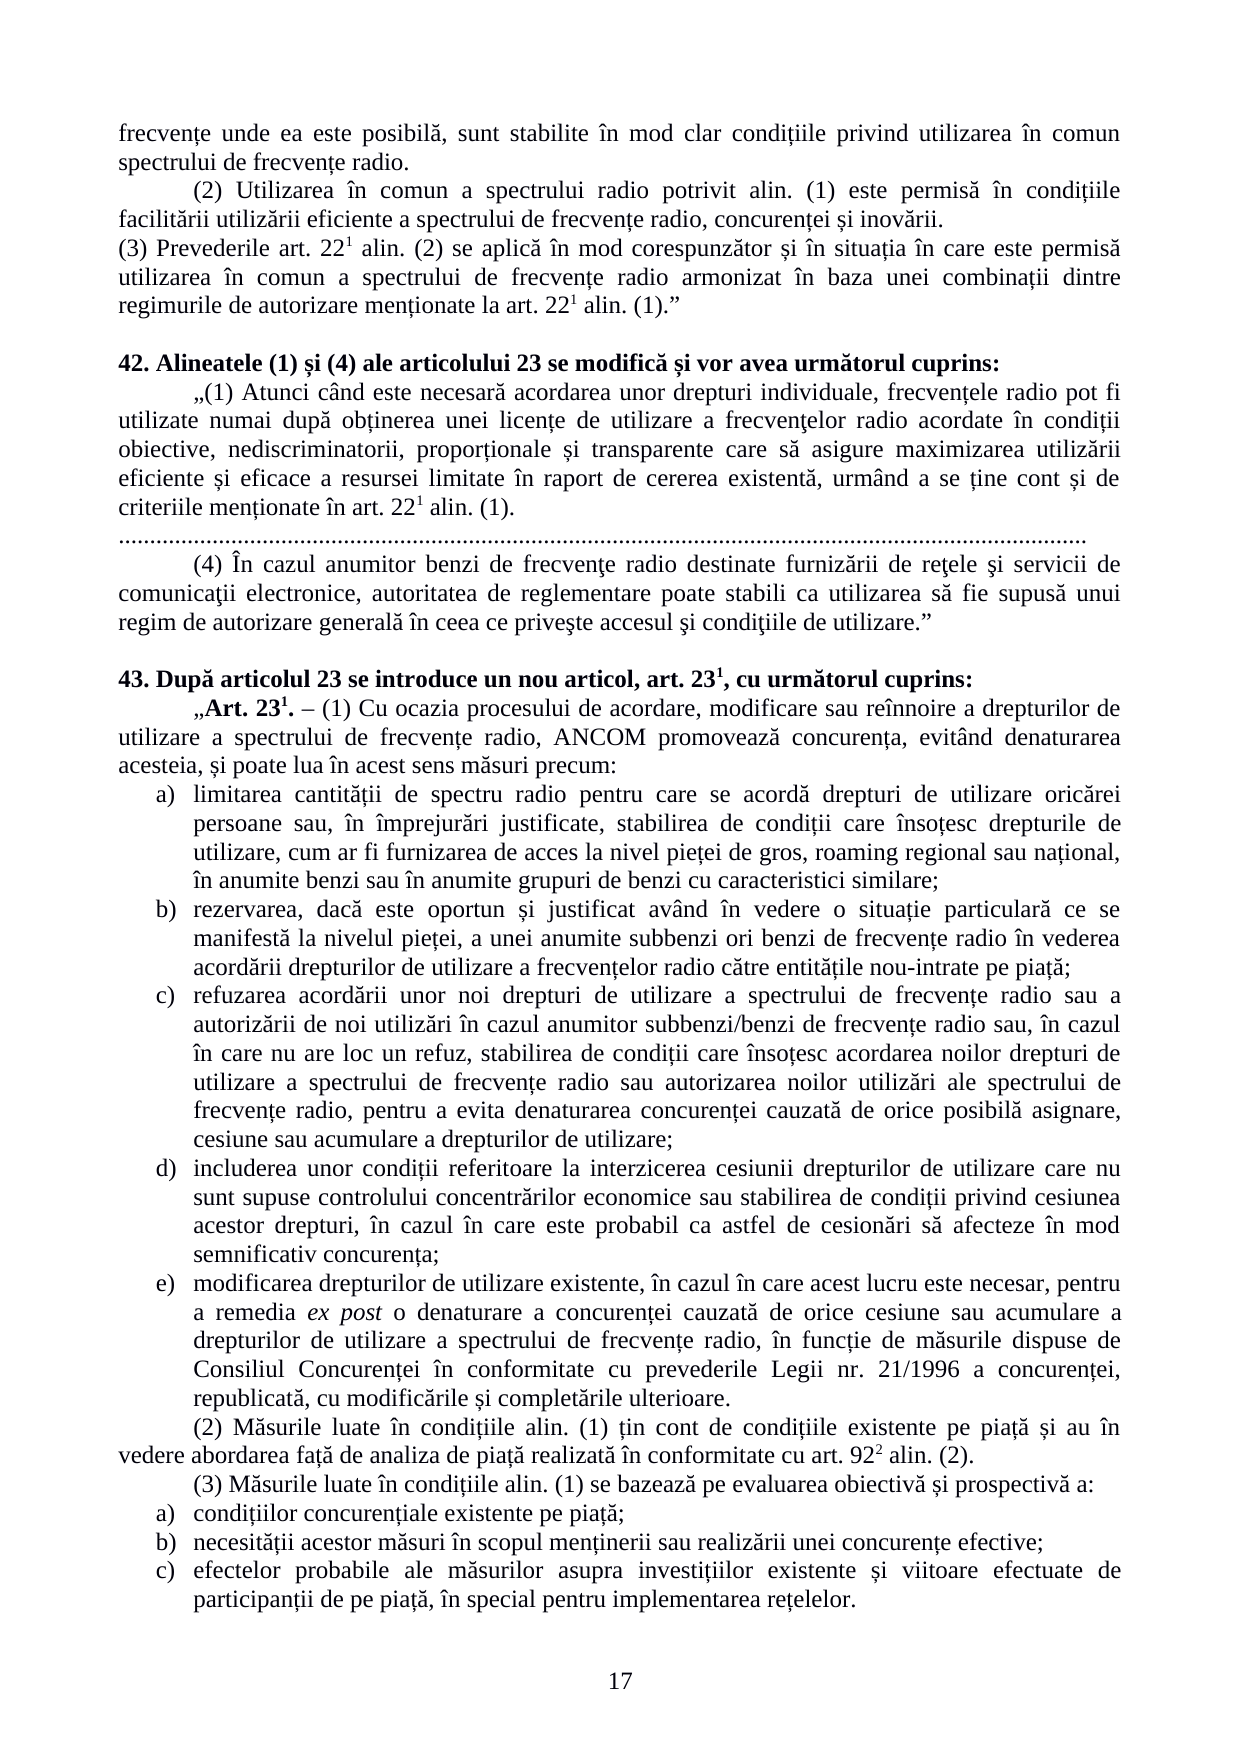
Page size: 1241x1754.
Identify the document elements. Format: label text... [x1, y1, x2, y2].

text (3) Măsurile luate în condițiile alin. (1) se bazează pe evaluarea obiectivă și prospectivă a: [118, 1469, 1122, 1498]
list limitarea cantității de spectru radio pentru care se acordă drepturi de utilizare oricărei persoane sau, în împrejurări justificate, stabilirea de condiții care însoțesc drepturile de utilizare, cum ar fi furnizarea de acces la nivel pieței de gros, roaming regional sau național, în anumite benzi sau în anumite grupuri de benzi cu caracteristici similare; [156, 779, 1122, 894]
text (2) Măsurile luate în condițiile alin. (1) țin cont de condițiile existente pe piață și au în vedere abordarea față de analiza de piață realizată în conformitate cu art. 922 alin. (2). [118, 1412, 1122, 1469]
list condițiilor concurențiale existente pe piață; [156, 1498, 1122, 1527]
list includerea unor condiții referitoare la interzicerea cesiunii drepturilor de utilizare care nu sunt supuse controlului concentrărilor economice sau stabilirea de condiții privind cesiunea acestor drepturi, în cazul în care este probabil ca astfel de cesionări să afecteze în mod semnificativ concurența; [156, 1153, 1122, 1268]
text 42. Alineatele (1) și (4) ale articolului 23 se modifică și vor avea următorul cuprins: [118, 348, 1122, 377]
text „Art. 231. – (1) Cu ocazia procesului de acordare, modificare sau reînnoire a drepturilor de utilizare a spectrului de frecvențe radio, ANCOM promovează concurența, evitând denaturarea acesteia, și poate lua în acest sens măsuri precum: [118, 693, 1122, 779]
text (3) Prevederile art. 221 alin. (2) se aplică în mod corespunzător și în situația în care este permisă utilizarea în comun a spectrului de frecvențe radio armonizat în baza unei combinații dintre regimurile de autorizare menționate la art. 221 alin. (1).” [118, 233, 1122, 319]
text „(1) Atunci când este necesară acordarea unor drepturi individuale, frecvențele radio pot fi utilizate numai după obținerea unei licențe de utilizare a frecvenţelor radio acordate în condiții obiective, nediscriminatorii, proporționale și transparente care să asigure maximizarea utilizării eficiente și eficace a resursei limitate în raport de cererea existentă, urmând a se ține cont și de criteriile menționate în art. 221 alin. (1). [118, 377, 1122, 521]
text ........................................................................................................................................................... [118, 521, 1122, 549]
list rezervarea, dacă este oportun și justificat având în vedere o situație particulară ce se manifestă la nivelul pieței, a unei anumite subbenzi ori benzi de frecvențe radio în vederea acordării drepturilor de utilizare a frecvențelor radio către entitățile nou-intrate pe piață; [156, 894, 1122, 981]
text (4) În cazul anumitor benzi de frecvenţe radio destinate furnizării de reţele şi servicii de comunicaţii electronice, autoritatea de reglementare poate stabili ca utilizarea să fie supusă unui regim de autorizare generală în ceea ce priveşte accesul şi condiţiile de utilizare.” [118, 549, 1122, 636]
list necesității acestor măsuri în scopul menținerii sau realizării unei concurențe efective; [156, 1527, 1122, 1556]
text frecvențe unde ea este posibilă, sunt stabilite în mod clar condițiile privind utilizarea în comun spectrului de frecvențe radio. [118, 118, 1122, 176]
list modificarea drepturilor de utilizare existente, în cazul în care acest lucru este necesar, pentru a remedia ex post o denaturare a concurenței cauzată de orice cesiune sau acumulare a drepturilor de utilizare a spectrului de frecvențe radio, în funcție de măsurile dispuse de Consiliul Concurenței în conformitate cu prevederile Legii nr. 21/1996 a concurenței, republicată, cu modificările și completările ulterioare. [156, 1268, 1122, 1412]
text 43. După articolul 23 se introduce un nou articol, art. 231, cu următorul cuprins: [118, 664, 1122, 693]
text (2) Utilizarea în comun a spectrului radio potrivit alin. (1) este permisă în condițiile facilitării utilizării eficiente a spectrului de frecvențe radio, concurenței și inovării. [118, 176, 1122, 233]
list efectelor probabile ale măsurilor asupra investițiilor existente și viitoare efectuate de participanții de pe piață, în special pentru implementarea rețelelor. [156, 1556, 1122, 1613]
list refuzarea acordării unor noi drepturi de utilizare a spectrului de frecvențe radio sau a autorizării de noi utilizări în cazul anumitor subbenzi/benzi de frecvențe radio sau, în cazul în care nu are loc un refuz, stabilirea de condiții care însoțesc acordarea noilor drepturi de utilizare a spectrului de frecvențe radio sau autorizarea noilor utilizări ale spectrului de frecvențe radio, pentru a evita denaturarea concurenței cauzată de orice posibilă asignare, cesiune sau acumulare a drepturilor de utilizare; [156, 981, 1122, 1153]
